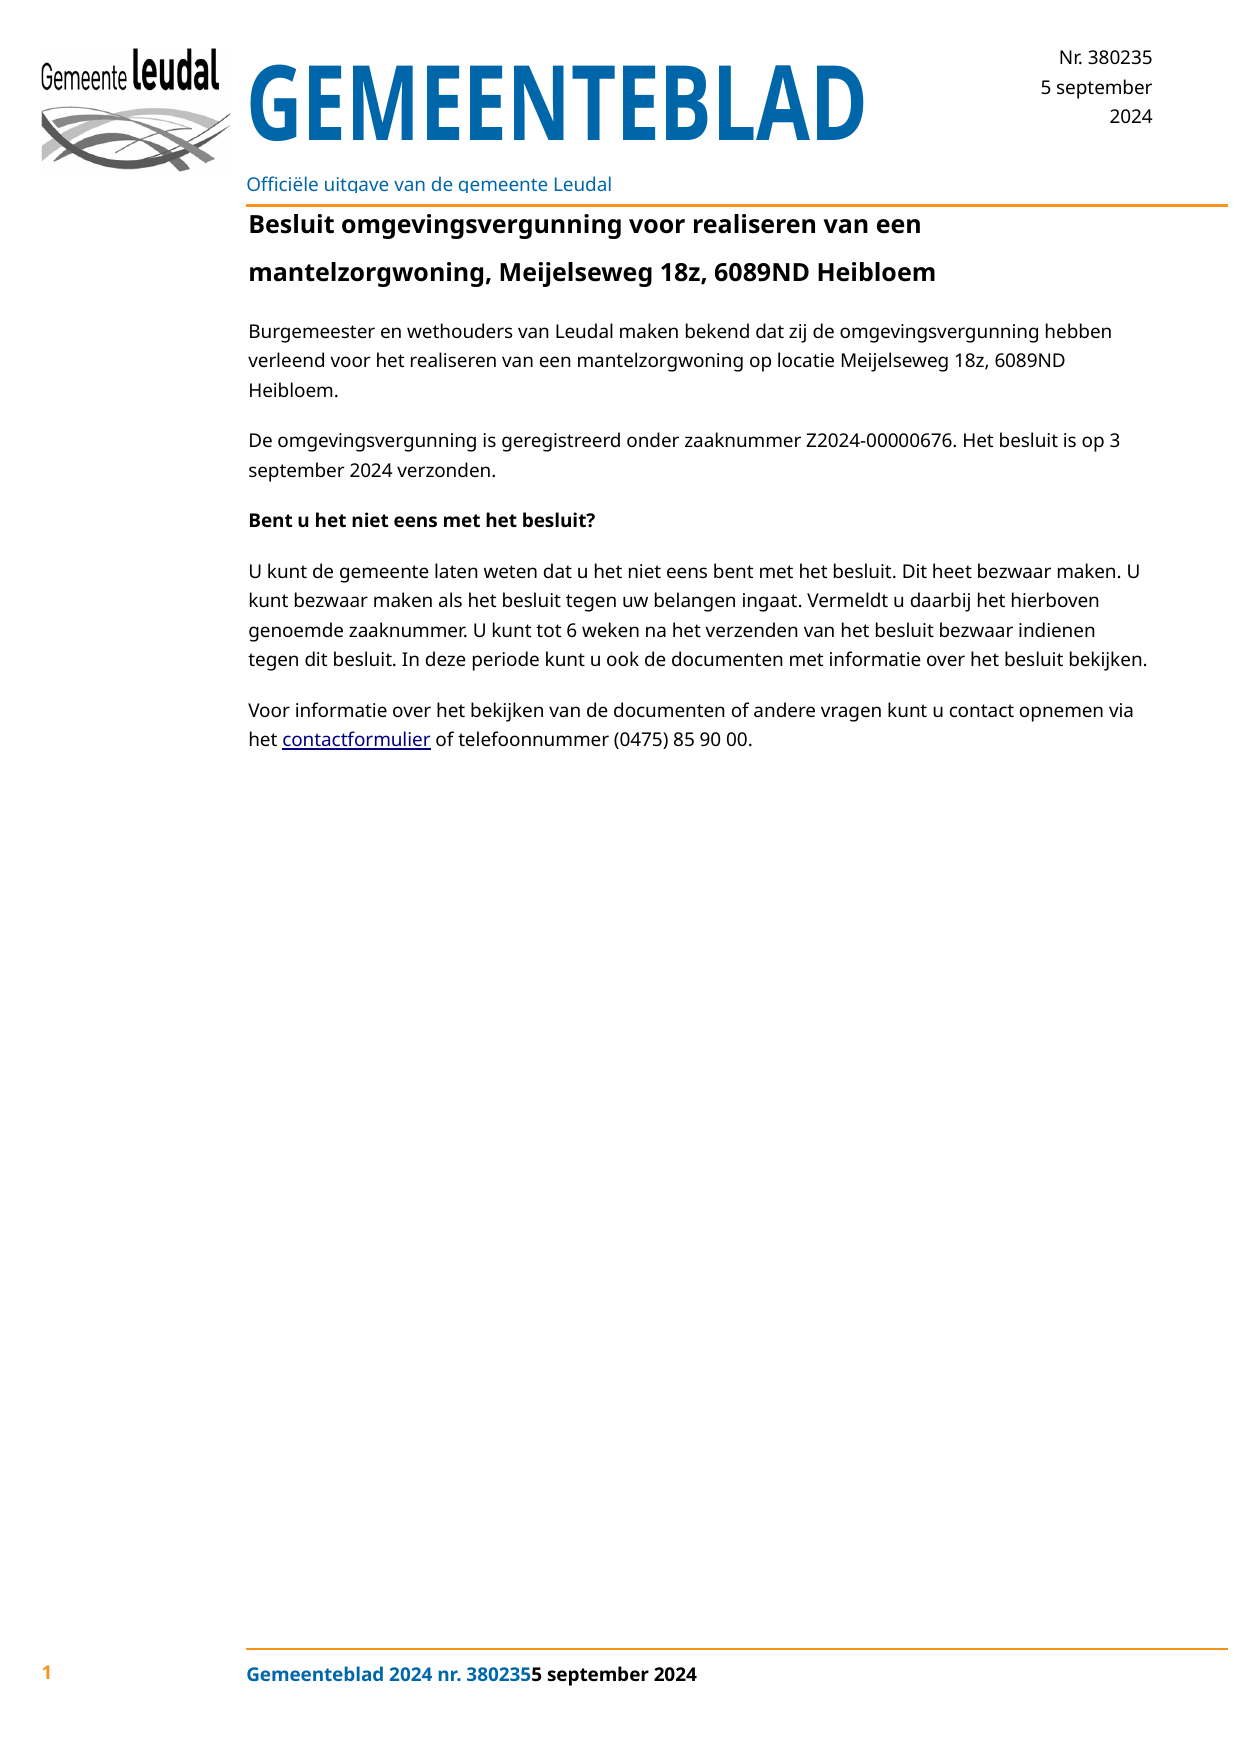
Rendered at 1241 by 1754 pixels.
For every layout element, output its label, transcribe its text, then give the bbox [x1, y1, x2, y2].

text Voor informatie over het bekijken van de documenten of andere vragen kunt u contact opnemen via het contactformulier of telefoonnummer (0475) 85 90 00. [248, 697, 1152, 752]
text De omgevingsvergunning is geregistreerd onder zaaknummer Z2024-00000676. Het besluit is op 3 september 2024 verzonden. [248, 427, 1152, 483]
picture [41, 47, 231, 172]
text U kunt de gemeente laten weten dat u het niet eens bent met het besluit. Dit heet bezwaar maken. U kunt bezwaar maken als het besluit tegen uw belangen ingaat. Vermeldt u daarbij het hierboven genoemde zaaknummer. U kunt tot 6 weken na het verzenden van het besluit bezwaar indienen tegen dit besluit. In deze periode kunt u ook de documenten met informatie over het besluit bekijken. [248, 558, 1152, 672]
text Burgemeester en wethouders van Leudal maken bekend dat zij de omgevingsvergunning hebben verleend voor het realiseren van een mantelzorgwoning op locatie Meijelseweg 18z, 6089ND Heibloem. [248, 318, 1152, 403]
text Bent u het niet eens met het besluit? [248, 507, 1152, 533]
text Besluit omgevingsvergunning voor realiseren van een mantelzorgwoning, Meijelseweg 18z, 6089ND Heibloem [248, 207, 1152, 288]
